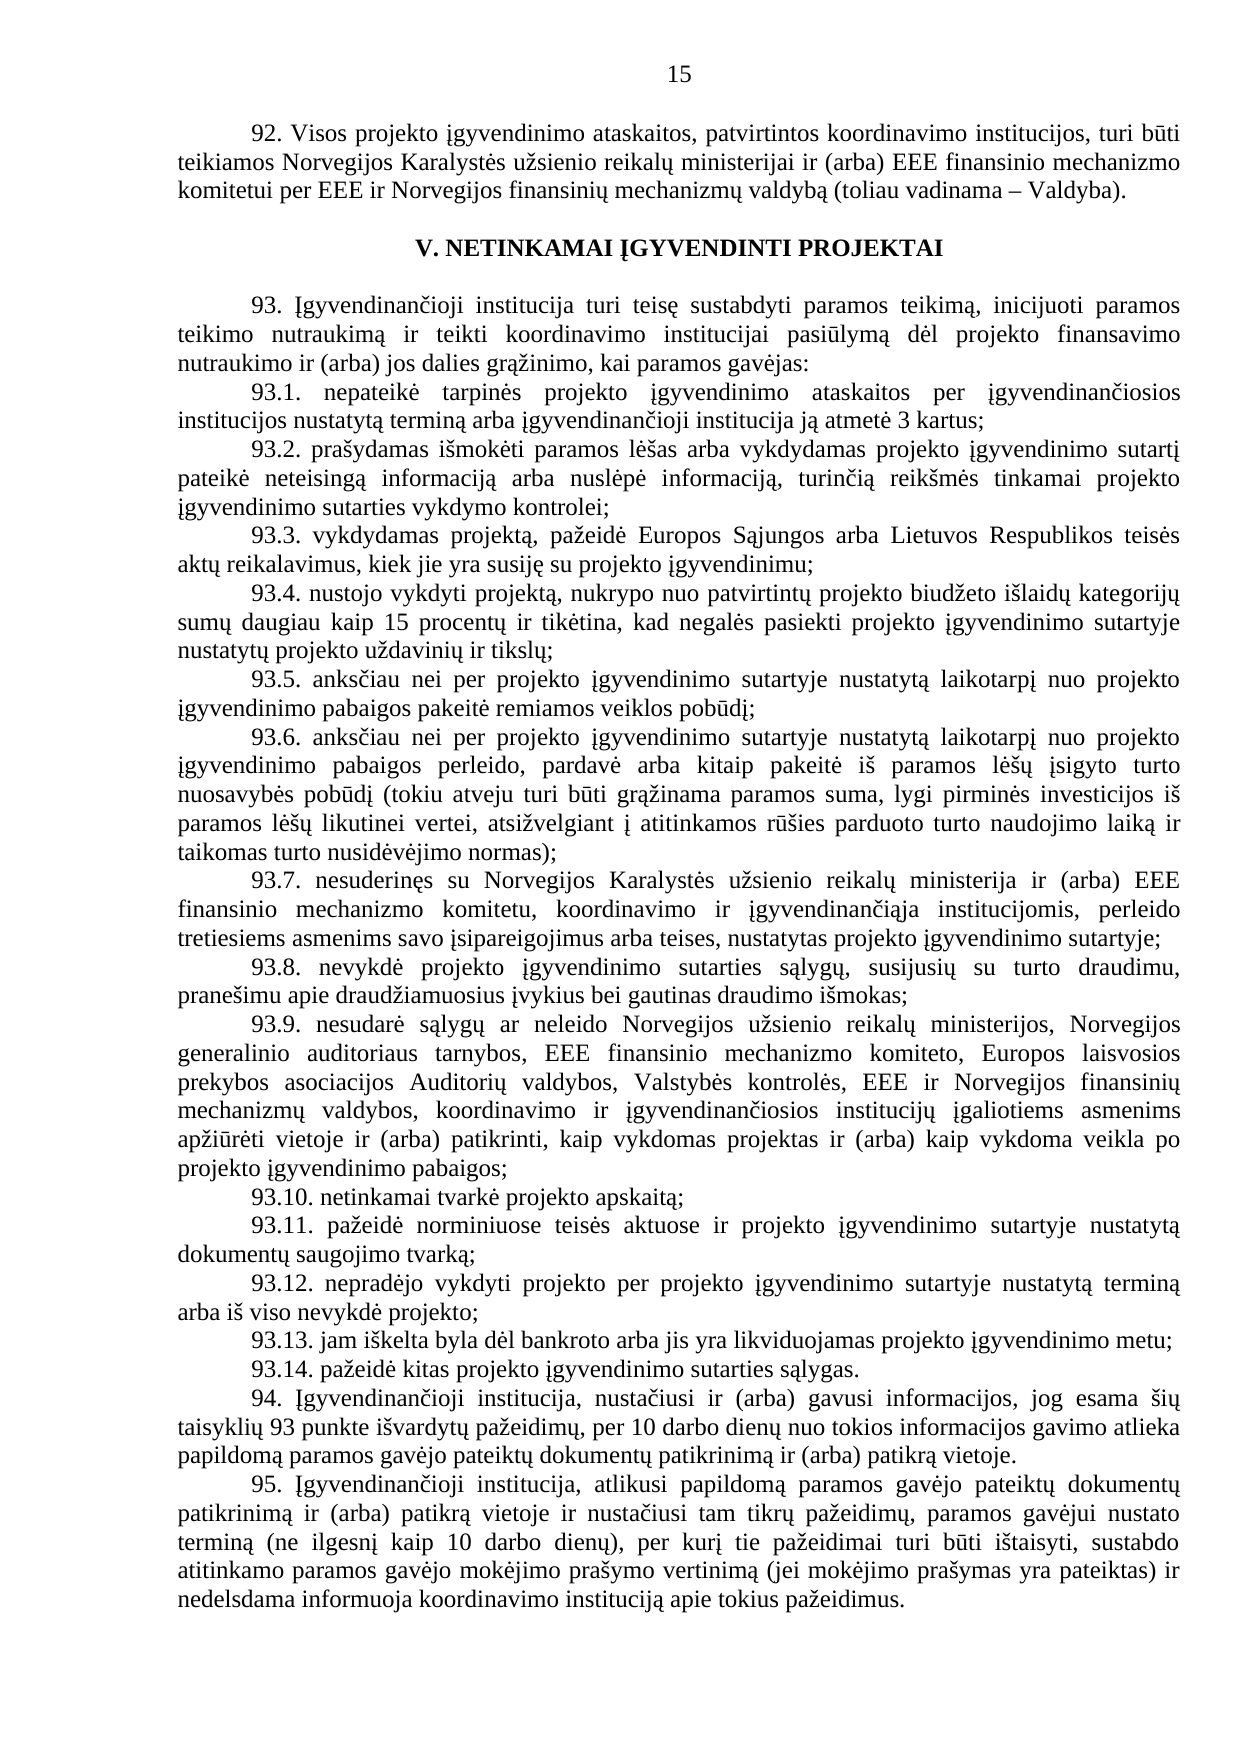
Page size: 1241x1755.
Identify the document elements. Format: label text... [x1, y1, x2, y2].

text 93.3. vykdydamas projektą, pažeidė Europos Sąjungos arba Lietuvos Respublikos teisės aktų reikalavimus, kiek jie yra susiję su projekto įgyvendinimu; [177, 521, 1181, 578]
text 94. Įgyvendinančioji institucija, nustačiusi ir (arba) gavusi informacijos, jog esama šių taisyklių 93 punkte išvardytų pažeidimų, per 10 darbo dienų nuo tokios informacijos gavimo atlieka papildomą paramos gavėjo pateiktų dokumentų patikrinimą ir (arba) patikrą vietoje. [177, 1383, 1181, 1469]
text 93.14. pažeidė kitas projekto įgyvendinimo sutarties sąlygas. [177, 1354, 1181, 1383]
text 95. Įgyvendinančioji institucija, atlikusi papildomą paramos gavėjo pateiktų dokumentų patikrinimą ir (arba) patikrą vietoje ir nustačiusi tam tikrų pažeidimų, paramos gavėjui nustato terminą (ne ilgesnį kaip 10 darbo dienų), per kurį tie pažeidimai turi būti ištaisyti, sustabdo atitinkamo paramos gavėjo mokėjimo prašymo vertinimą (jei mokėjimo prašymas yra pateiktas) ir nedelsdama informuoja koordinavimo instituciją apie tokius pažeidimus. [177, 1469, 1181, 1613]
text 93.11. pažeidė norminiuose teisės aktuose ir projekto įgyvendinimo sutartyje nustatytą dokumentų saugojimo tvarką; [177, 1211, 1181, 1268]
text 93.13. jam iškelta byla dėl bankroto arba jis yra likviduojamas projekto įgyvendinimo metu; [177, 1326, 1181, 1354]
text 92. Visos projekto įgyvendinimo ataskaitos, patvirtintos koordinavimo institucijos, turi būti teikiamos Norvegijos Karalystės užsienio reikalų ministerijai ir (arba) EEE finansinio mechanizmo komitetui per EEE ir Norvegijos finansinių mechanizmų valdybą (toliau vadinama – Valdyba). [177, 118, 1181, 204]
text 93.1. nepateikė tarpinės projekto įgyvendinimo ataskaitos per įgyvendinančiosios institucijos nustatytą terminą arba įgyvendinančioji institucija ją atmetė 3 kartus; [177, 377, 1181, 434]
text 93.2. prašydamas išmokėti paramos lėšas arba vykdydamas projekto įgyvendinimo sutartį pateikė neteisingą informaciją arba nuslėpė informaciją, turinčią reikšmės tinkamai projekto įgyvendinimo sutarties vykdymo kontrolei; [177, 434, 1181, 521]
text 93.4. nustojo vykdyti projektą, nukrypo nuo patvirtintų projekto biudžeto išlaidų kategorijų sumų daugiau kaip 15 procentų ir tikėtina, kad negalės pasiekti projekto įgyvendinimo sutartyje nustatytų projekto uždavinių ir tikslų; [177, 578, 1181, 664]
text 93. Įgyvendinančioji institucija turi teisę sustabdyti paramos teikimą, inicijuoti paramos teikimo nutraukimą ir teikti koordinavimo institucijai pasiūlymą dėl projekto finansavimo nutraukimo ir (arba) jos dalies grąžinimo, kai paramos gavėjas: [177, 291, 1181, 377]
text 93.7. nesuderinęs su Norvegijos Karalystės užsienio reikalų ministerija ir (arba) EEE finansinio mechanizmo komitetu, koordinavimo ir įgyvendinančiąja institucijomis, perleido tretiesiems asmenims savo įsipareigojimus arba teises, nustatytas projekto įgyvendinimo sutartyje; [177, 866, 1181, 952]
text 93.9. nesudarė sąlygų ar neleido Norvegijos užsienio reikalų ministerijos, Norvegijos generalinio auditoriaus tarnybos, EEE finansinio mechanizmo komiteto, Europos laisvosios prekybos asociacijos Auditorių valdybos, Valstybės kontrolės, EEE ir Norvegijos finansinių mechanizmų valdybos, koordinavimo ir įgyvendinančiosios institucijų įgaliotiems asmenims apžiūrėti vietoje ir (arba) patikrinti, kaip vykdomas projektas ir (arba) kaip vykdoma veikla po projekto įgyvendinimo pabaigos; [177, 1009, 1181, 1182]
text 93.5. anksčiau nei per projekto įgyvendinimo sutartyje nustatytą laikotarpį nuo projekto įgyvendinimo pabaigos pakeitė remiamos veiklos pobūdį; [177, 664, 1181, 722]
text 93.10. netinkamai tvarkė projekto apskaitą; [177, 1182, 1181, 1211]
text 93.6. anksčiau nei per projekto įgyvendinimo sutartyje nustatytą laikotarpį nuo projekto įgyvendinimo pabaigos perleido, pardavė arba kitaip pakeitė iš paramos lėšų įsigyto turto nuosavybės pobūdį (tokiu atveju turi būti grąžinama paramos suma, lygi pirminės investicijos iš paramos lėšų likutinei vertei, atsižvelgiant į atitinkamos rūšies parduoto turto naudojimo laiką ir taikomas turto nusidėvėjimo normas); [177, 722, 1181, 866]
text V. NETINKAMAI ĮGYVENDINTI PROJEKTAI [177, 233, 1181, 262]
text 93.8. nevykdė projekto įgyvendinimo sutarties sąlygų, susijusių su turto draudimu, pranešimu apie draudžiamuosius įvykius bei gautinas draudimo išmokas; [177, 952, 1181, 1009]
text 93.12. nepradėjo vykdyti projekto per projekto įgyvendinimo sutartyje nustatytą terminą arba iš viso nevykdė projekto; [177, 1268, 1181, 1326]
